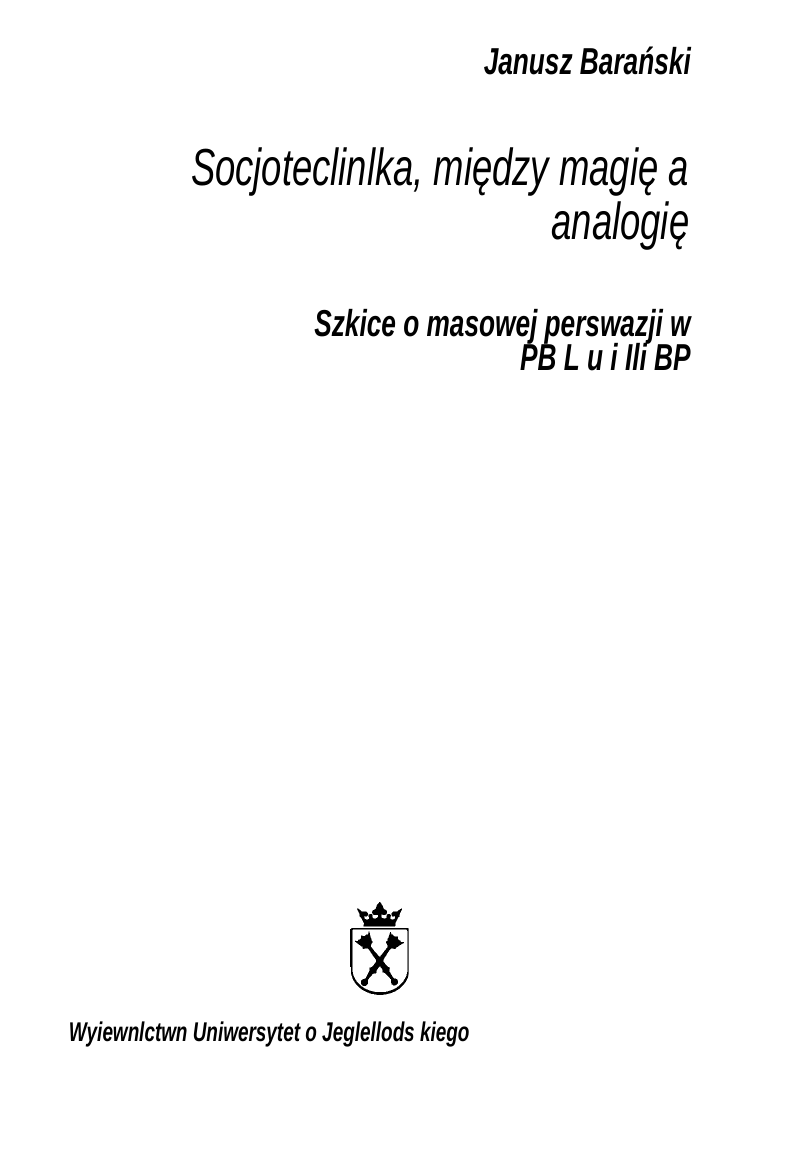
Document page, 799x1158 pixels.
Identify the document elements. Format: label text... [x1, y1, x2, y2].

text Szkice o masowej perswazji w PB L u i Ili BP [293, 309, 694, 379]
text Socjoteclinlka, między magię a analogię [106, 141, 694, 251]
text Wyiewnlctwn Uniwersytet o Jeglellods kiego [106, 1016, 694, 1047]
text Janusz Barański [106, 39, 694, 83]
picture [350, 902, 409, 995]
